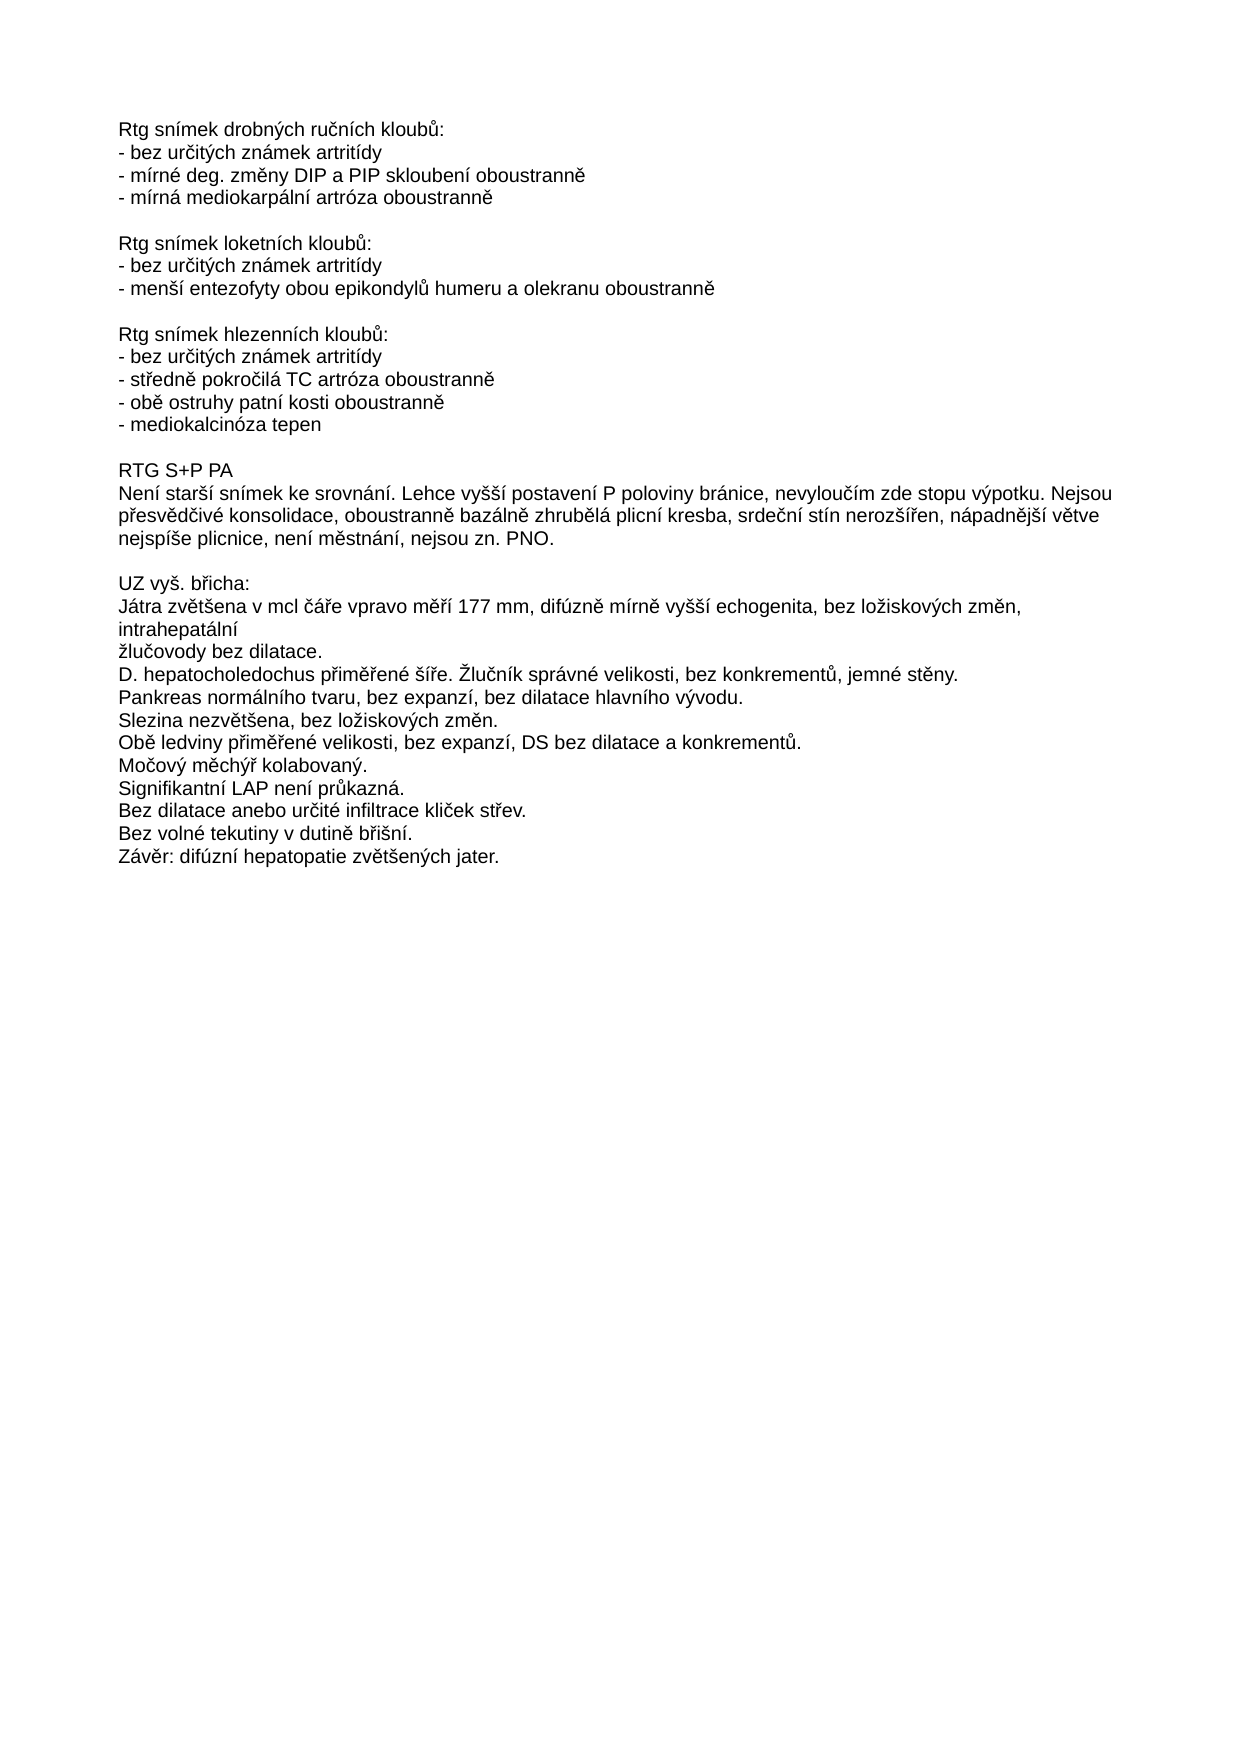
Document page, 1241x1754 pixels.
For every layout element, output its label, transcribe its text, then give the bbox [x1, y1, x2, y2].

text UZ vyš. břicha: [118, 572, 1122, 595]
text - mírné deg. změny DIP a PIP skloubení oboustranně [118, 163, 1122, 186]
text Není starší snímek ke srovnání. Lehce vyšší postavení P poloviny bránice, nevyloučím zde stopu výpotku. Nejsou [118, 481, 1122, 504]
text - mírná mediokarpální artróza oboustranně [118, 186, 1122, 209]
text - středně pokročilá TC artróza oboustranně [118, 368, 1122, 391]
text - menší entezofyty obou epikondylů humeru a olekranu oboustranně [118, 277, 1122, 300]
text - bez určitých známek artritídy [118, 254, 1122, 277]
text Závěr: difúzní hepatopatie zvětšených jater. [118, 845, 1122, 867]
text Rtg snímek hlezenních kloubů: [118, 322, 1122, 345]
text žlučovody bez dilatace. [118, 640, 1122, 663]
text Rtg snímek loketních kloubů: [118, 232, 1122, 254]
text Bez volné tekutiny v dutině břišní. [118, 822, 1122, 845]
text Rtg snímek drobných ručních kloubů: [118, 118, 1122, 141]
text Signifikantní LAP není průkazná. [118, 777, 1122, 799]
text Játra zvětšena v mcl čáře vpravo měří 177 mm, difúzně mírně vyšší echogenita, bez ložiskových změn, intrahepatální [118, 595, 1122, 640]
text - bez určitých známek artritídy [118, 141, 1122, 163]
text - bez určitých známek artritídy [118, 345, 1122, 368]
text Pankreas normálního tvaru, bez expanzí, bez dilatace hlavního vývodu. [118, 686, 1122, 708]
text Obě ledviny přiměřené velikosti, bez expanzí, DS bez dilatace a konkrementů. [118, 731, 1122, 754]
text Slezina nezvětšena, bez ložiskových změn. [118, 708, 1122, 731]
text RTG S+P PA [118, 459, 1122, 481]
text Bez dilatace anebo určité infiltrace kliček střev. [118, 799, 1122, 822]
text - mediokalcinóza tepen [118, 413, 1122, 436]
text přesvědčivé konsolidace, oboustranně bazálně zhrubělá plicní kresba, srdeční stín nerozšířen, nápadnější větve nejspíše plicnice, není městnání, nejsou zn. PNO. [118, 504, 1122, 549]
text - obě ostruhy patní kosti oboustranně [118, 391, 1122, 413]
text Močový měchýř kolabovaný. [118, 754, 1122, 777]
text D. hepatocholedochus přiměřené šíře. Žlučník správné velikosti, bez konkrementů, jemné stěny. [118, 663, 1122, 686]
